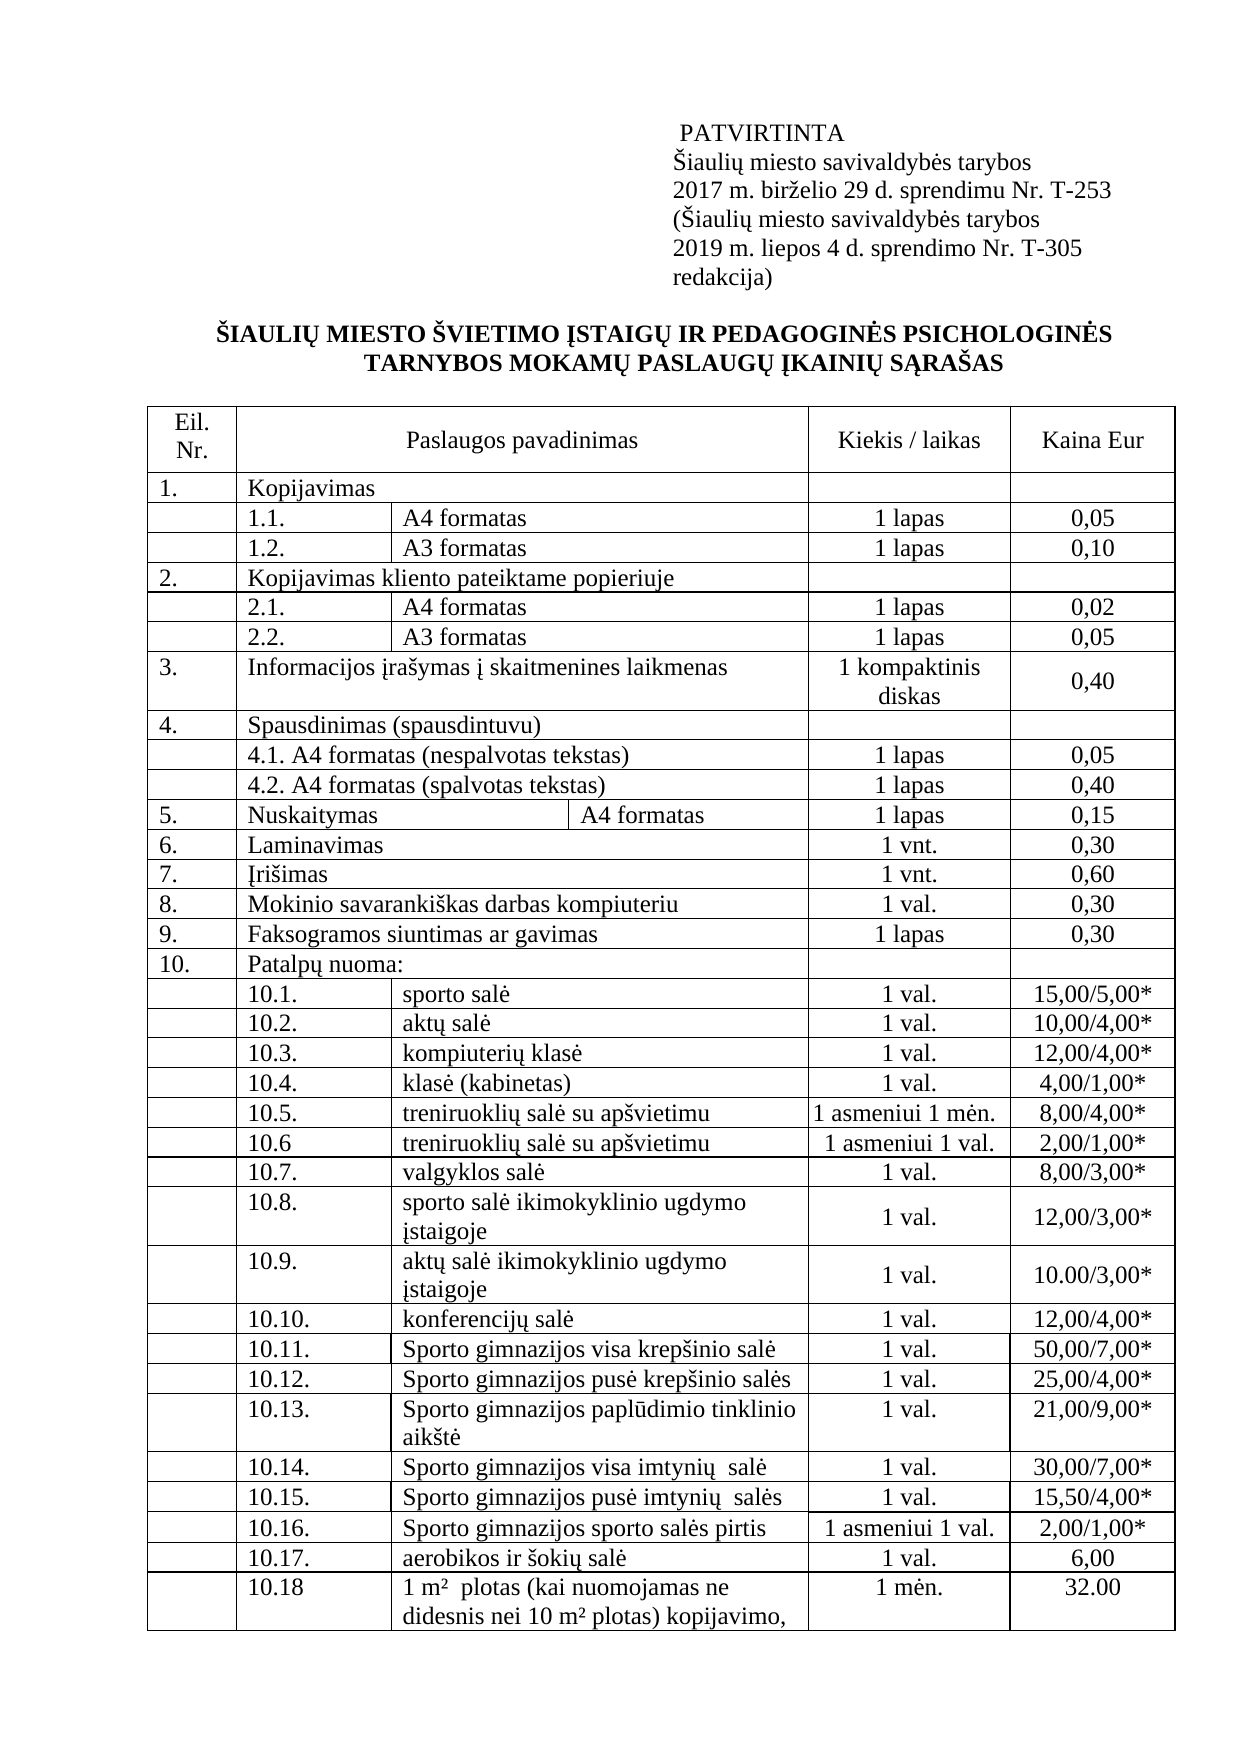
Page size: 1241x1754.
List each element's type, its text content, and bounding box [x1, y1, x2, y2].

table_cell 1 lapas [809, 503, 1010, 532]
table_header Eil. Nr. [148, 407, 236, 472]
table_cell [1011, 473, 1174, 502]
table_cell [148, 1304, 236, 1333]
table_cell [1176, 1067, 1180, 1097]
table_cell 1 val. [809, 1482, 1009, 1511]
table_cell [1011, 711, 1174, 739]
table_cell 32.00 [1011, 1573, 1174, 1630]
table_cell [148, 1068, 236, 1097]
table_cell [1176, 1156, 1180, 1186]
table_cell Sporto gimnazijos pusė krepšinio salės [392, 1364, 808, 1393]
table_cell [148, 830, 236, 858]
table_cell [148, 919, 236, 948]
table_cell Sporto gimnazijos visa krepšinio salė [392, 1334, 808, 1363]
table_cell [1176, 1303, 1180, 1333]
table_cell 1 val. [809, 1452, 1010, 1481]
table_cell 1 asmeniui 1 mėn. [809, 1098, 1010, 1127]
table_cell [1176, 1542, 1180, 1571]
table_cell 1 val. [809, 979, 1010, 1007]
subtitle šiaulių miesto švietimo įstaigų IR pedagoginės psichologinės tarnybos MOKAMŲ PASLAUGŲ ĮKAINIŲ SĄRAŠAS [148, 319, 1181, 377]
table_cell treniruoklių salė su apšvietimu [392, 1128, 808, 1156]
text redakcija) [673, 262, 1181, 291]
table_cell 1 lapas [809, 622, 1010, 651]
table_cell [809, 711, 1010, 739]
table_cell [1011, 563, 1174, 591]
table_cell 1 val. [809, 1187, 1010, 1245]
table_cell 1.2. [237, 533, 391, 562]
table_cell 0,30 [1011, 919, 1174, 948]
table_cell A3 formatas [392, 622, 808, 651]
table_cell 1 val. [809, 1364, 1009, 1393]
table_cell sporto salė ikimokyklinio ugdymo įstaigoje [392, 1187, 808, 1245]
table_cell 1 val. [809, 1394, 1009, 1451]
table_cell Nuskaitymas [237, 800, 568, 829]
table_cell [148, 622, 236, 651]
table_cell A4 formatas [392, 503, 808, 532]
table_cell 1 m² plotas (kai nuomojamas ne didesnis nei 10 m² plotas) kopijavimo, [392, 1573, 808, 1630]
table_cell [1176, 1571, 1180, 1630]
table_cell 10.10. [237, 1304, 391, 1333]
table_cell [148, 1098, 236, 1127]
table_cell 25,00/4,00* [1011, 1364, 1174, 1393]
table_cell 2,00/1,00* [1011, 1513, 1174, 1542]
table_cell [1176, 799, 1180, 829]
table_cell Sporto gimnazijos pusė imtynių salės [392, 1482, 808, 1511]
table_cell Mokinio savarankiškas darbas kompiuteriu [237, 889, 808, 918]
text patvirtinta [148, 118, 1181, 147]
table_cell [148, 1512, 236, 1542]
table_cell konferencijų salė [392, 1304, 808, 1333]
table_cell 1 val. [809, 1068, 1010, 1097]
table_cell 1 lapas [809, 800, 1010, 829]
table_cell [148, 770, 236, 799]
table_cell 4.1. A4 formatas (nespalvotas tekstas) [237, 740, 808, 769]
table_cell [1176, 1097, 1180, 1127]
table_cell [1176, 769, 1180, 799]
table_cell [148, 1246, 236, 1303]
table_cell 0,15 [1011, 800, 1174, 829]
table_cell [148, 652, 236, 709]
table_cell Sporto gimnazijos paplūdimio tinklinio aikštė [392, 1394, 808, 1451]
table_cell Kopijavimas kliento pateiktame popieriuje [237, 563, 808, 591]
table_cell 1 asmeniui 1 val. [809, 1513, 1009, 1542]
table_cell 8,00/4,00* [1011, 1098, 1174, 1127]
table_cell 0,40 [1011, 770, 1174, 799]
table_cell [1176, 710, 1180, 739]
text 2019 m. liepos 4 d. sprendimo Nr. T-305 [673, 233, 1181, 262]
table_cell 10,00/4,00* [1011, 1009, 1174, 1037]
table_cell 2.1. [237, 593, 391, 621]
table_cell Įrišimas [237, 860, 808, 888]
table_cell 1 val. [809, 1009, 1010, 1037]
table_cell 1 lapas [809, 770, 1010, 799]
table_cell [1176, 739, 1180, 769]
table_cell [148, 1158, 236, 1186]
table_cell [148, 563, 236, 591]
table_cell Faksogramos siuntimas ar gavimas [237, 919, 808, 948]
table_cell 10.18 [237, 1573, 391, 1630]
table_cell [809, 473, 1010, 502]
table_cell [148, 1394, 236, 1451]
table_cell 10.14. [237, 1452, 391, 1481]
table_cell [148, 1482, 236, 1511]
table_cell Informacijos įrašymas į skaitmenines laikmenas [237, 652, 808, 709]
table_cell [1176, 859, 1180, 888]
table_cell 10.00/3,00* [1011, 1246, 1174, 1303]
table_cell 1 val. [809, 1304, 1010, 1333]
table_cell [148, 800, 236, 829]
table_cell 4.2. A4 formatas (spalvotas tekstas) [237, 770, 808, 799]
table_cell 10.9. [237, 1246, 391, 1303]
table_cell A3 formatas [392, 533, 808, 562]
table_cell 1 lapas [809, 740, 1010, 769]
table_cell [148, 1334, 236, 1363]
table_cell 10.7. [237, 1158, 391, 1186]
table_cell 10.11. [237, 1334, 390, 1363]
table_cell [809, 949, 1010, 978]
table_cell Patalpų nuoma: [237, 949, 808, 978]
table_cell 1 lapas [809, 593, 1010, 621]
table_cell [1176, 621, 1180, 651]
table_cell [1176, 1245, 1180, 1303]
table_cell 1 lapas [809, 919, 1010, 948]
table_cell [1176, 1363, 1180, 1393]
table_cell 10.12. [237, 1364, 391, 1393]
table_cell 1 val. [809, 889, 1010, 918]
table_cell [148, 1009, 236, 1037]
table_header Paslaugos pavadinimas [237, 407, 808, 472]
table_cell [1176, 1481, 1180, 1511]
table_cell 1 val. [809, 1246, 1010, 1303]
table_cell 30,00/7,00* [1011, 1452, 1174, 1481]
table_cell 21,00/9,00* [1011, 1394, 1174, 1451]
table_cell [148, 503, 236, 532]
table_cell 10.5. [237, 1098, 391, 1127]
table_cell 8,00/3,00* [1011, 1158, 1174, 1186]
table_cell 50,00/7,00* [1011, 1334, 1174, 1363]
table_cell 0,40 [1011, 652, 1174, 709]
table_cell kompiuterių klasė [392, 1038, 808, 1067]
table_cell 15,00/5,00* [1011, 979, 1174, 1007]
table_cell [148, 1364, 236, 1393]
table_cell [1176, 978, 1180, 1007]
table_cell Kopijavimas [237, 473, 808, 502]
table_cell [1176, 1127, 1180, 1156]
table_cell 0,60 [1011, 860, 1174, 888]
table_cell [1176, 651, 1180, 709]
table_cell [1011, 949, 1174, 978]
table_cell treniruoklių salė su apšvietimu [392, 1098, 808, 1127]
table_cell 12,00/4,00* [1011, 1038, 1174, 1067]
table_cell 0,30 [1011, 889, 1174, 918]
text (Šiaulių miesto savivaldybės tarybos [598, 204, 1181, 233]
table_cell [148, 1543, 236, 1571]
table_cell [1176, 502, 1180, 532]
table_cell 0,05 [1011, 622, 1174, 651]
table_cell 10.15. [237, 1482, 390, 1511]
table_cell [148, 1128, 236, 1156]
table_cell [1176, 1008, 1180, 1037]
table_cell Spausdinimas (spausdintuvu) [237, 711, 808, 739]
table_header Kiekis / laikas [809, 407, 1010, 472]
table_cell 2.2. [237, 622, 391, 651]
table_cell A4 formatas [569, 800, 808, 829]
table_cell valgyklos salė [392, 1158, 808, 1186]
table_cell 12,00/3,00* [1011, 1187, 1174, 1245]
table_cell 1 val. [809, 1334, 1009, 1363]
table_cell 1 val. [809, 1543, 1009, 1571]
table_cell 10.17. [237, 1543, 391, 1571]
table_cell [148, 949, 236, 978]
table_cell [148, 860, 236, 888]
table_cell sporto salė [392, 979, 808, 1007]
table_cell [1176, 1511, 1180, 1542]
table_cell 15,50/4,00* [1011, 1482, 1174, 1511]
table_cell 10.1. [237, 979, 391, 1007]
table_cell [1176, 948, 1180, 978]
table_cell 1 val. [809, 1158, 1010, 1186]
table_cell 1 mėn. [809, 1573, 1009, 1630]
table_cell [1176, 562, 1180, 591]
text 2017 m. birželio 29 d. sprendimu Nr. T-253 [598, 176, 1181, 204]
table_cell [148, 889, 236, 918]
table_cell [809, 563, 1010, 591]
table_cell aktų salė ikimokyklinio ugdymo įstaigoje [392, 1246, 808, 1303]
table_cell [1176, 591, 1180, 621]
table_cell [1176, 1333, 1180, 1363]
table_cell [148, 1038, 236, 1067]
table_cell 1 asmeniui 1 val. [809, 1128, 1010, 1156]
table_cell 1 vnt. [809, 860, 1010, 888]
table_cell aerobikos ir šokių salė [392, 1543, 808, 1571]
table_cell [1176, 1186, 1180, 1245]
table_cell 12,00/4,00* [1011, 1304, 1174, 1333]
table_cell A4 formatas [392, 593, 808, 621]
table_cell 10.6 [237, 1128, 391, 1156]
text Šiaulių miesto savivaldybės tarybos [598, 147, 1181, 176]
table_cell [148, 1452, 236, 1481]
table_cell [1176, 829, 1180, 858]
table_cell 2,00/1,00* [1011, 1128, 1174, 1156]
table_cell Sporto gimnazijos visa imtynių salė [392, 1452, 808, 1481]
table_header [1176, 406, 1180, 472]
table_cell 1.1. [237, 503, 391, 532]
table_cell [1176, 888, 1180, 918]
table_cell [148, 593, 236, 621]
table_cell 10.4. [237, 1068, 391, 1097]
table_cell aktų salė [392, 1009, 808, 1037]
table_header Kaina Eur [1011, 407, 1174, 472]
table_cell klasė (kabinetas) [392, 1068, 808, 1097]
table_cell [148, 473, 236, 502]
table_cell 6,00 [1011, 1543, 1174, 1571]
table_cell 4,00/1,00* [1011, 1068, 1174, 1097]
table_cell 10.16. [237, 1512, 391, 1542]
table_cell Laminavimas [237, 830, 808, 858]
table_cell [148, 979, 236, 1007]
table_cell [148, 711, 236, 739]
table_cell 1 kompaktinis diskas [809, 652, 1010, 709]
table_cell 10.13. [237, 1394, 390, 1451]
table_cell Sporto gimnazijos sporto salės pirtis [392, 1512, 808, 1542]
table_cell [1176, 532, 1180, 562]
table_cell [1176, 1451, 1180, 1481]
table_cell 1 val. [809, 1038, 1010, 1067]
table_cell [148, 1573, 236, 1630]
table_cell [1176, 918, 1180, 948]
table_cell 0,02 [1011, 593, 1174, 621]
table_cell 1 vnt. [809, 830, 1010, 858]
table_cell [148, 1187, 236, 1245]
table_cell [1176, 1393, 1180, 1451]
table_cell 10.2. [237, 1009, 391, 1037]
table_cell [1176, 472, 1180, 502]
table_cell 10.8. [237, 1187, 391, 1245]
table_cell 0,05 [1011, 503, 1174, 532]
table_cell [148, 533, 236, 562]
table_cell 0,10 [1011, 533, 1174, 562]
table_cell 0,30 [1011, 830, 1174, 858]
table_cell 0,05 [1011, 740, 1174, 769]
table_cell [1176, 1037, 1180, 1067]
table_cell 1 lapas [809, 533, 1010, 562]
table_cell 10.3. [237, 1038, 391, 1067]
table_cell [148, 740, 236, 769]
